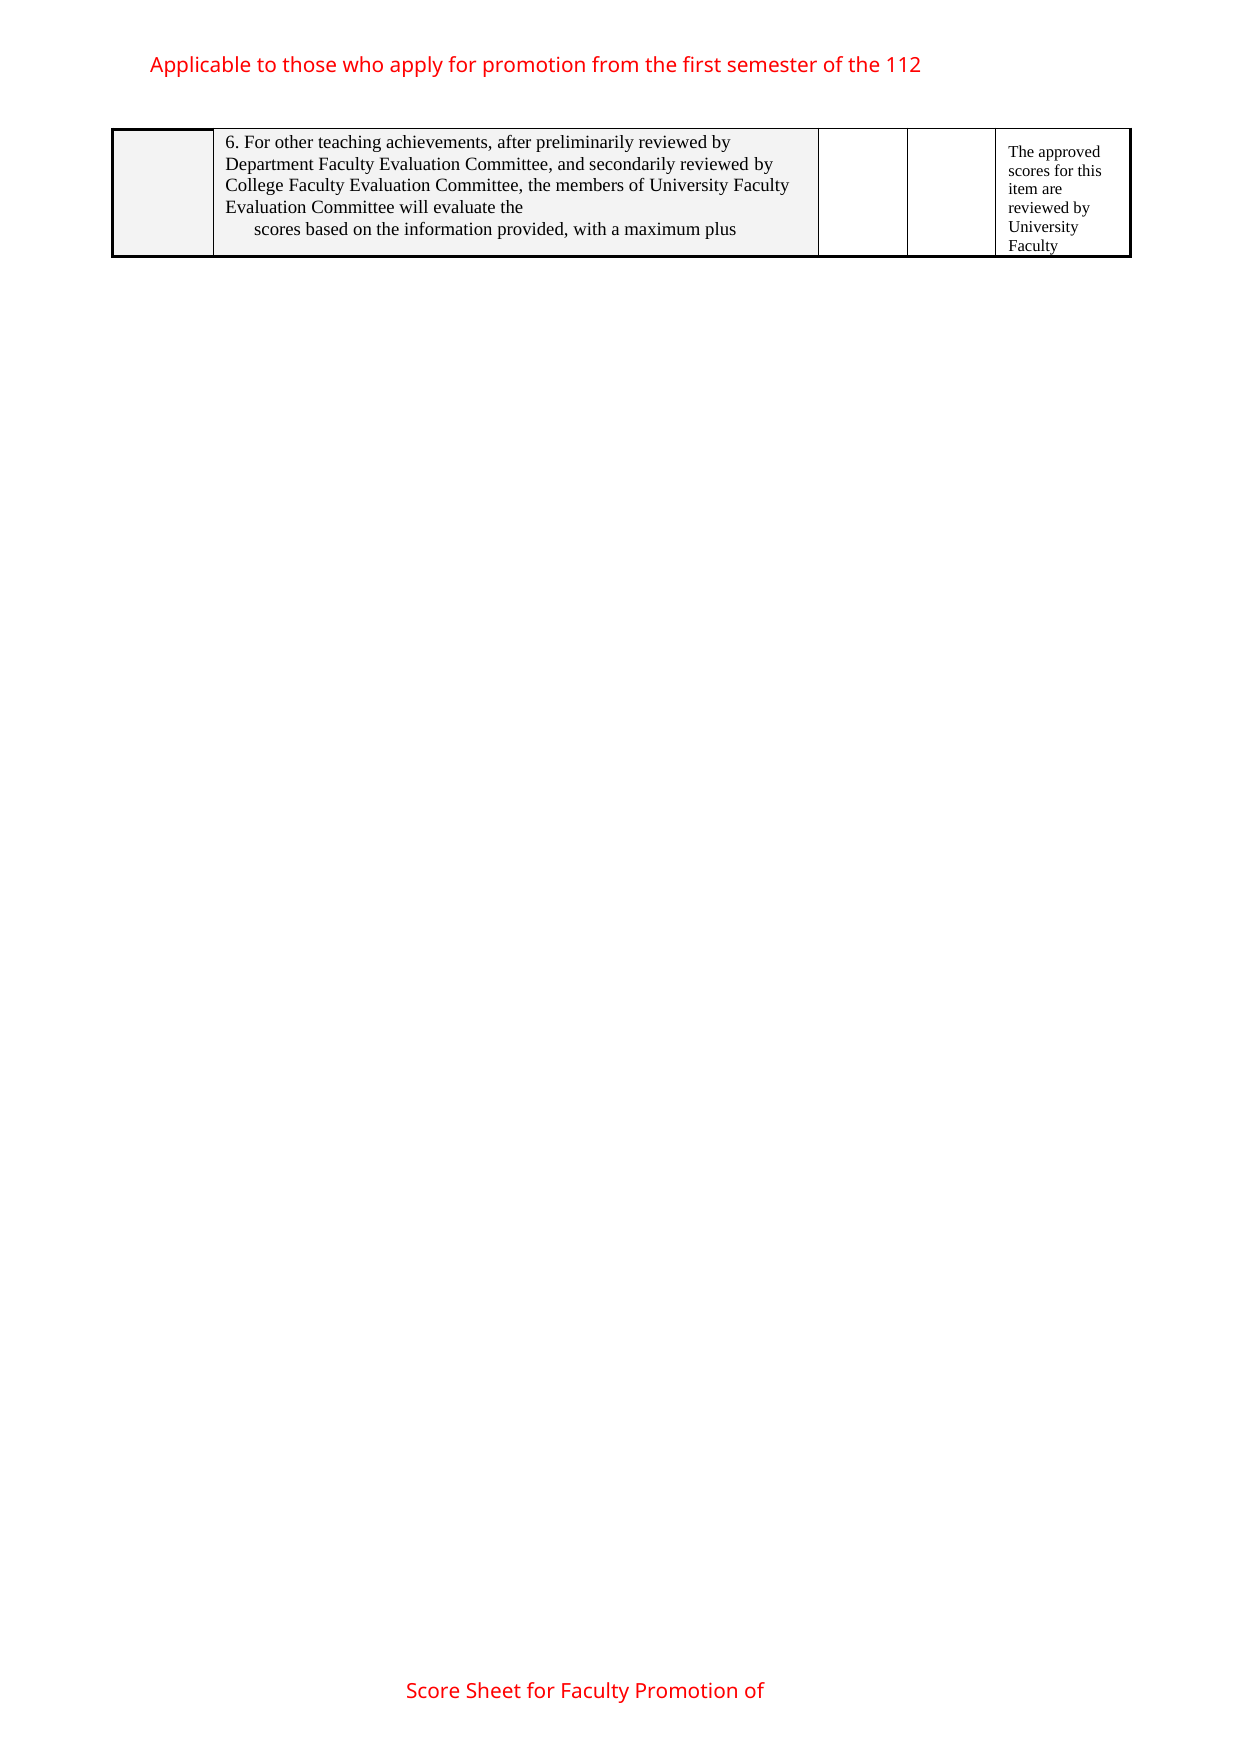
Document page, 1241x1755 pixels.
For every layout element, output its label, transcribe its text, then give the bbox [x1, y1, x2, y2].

table_cell [819, 129, 907, 255]
table_cell The approved scores for this item are reviewed by University Faculty [996, 129, 1129, 255]
table_cell [908, 129, 995, 255]
table_header [114, 131, 213, 255]
table_cell 6. For other teaching achievements, after preliminarily reviewed by Department Faculty Evaluation Committee, and secondarily reviewed by College Faculty Evaluation Committee, the members of University Faculty Evaluation Committee will evaluate the scores based on the information provided, with a maximum plus [214, 129, 818, 255]
